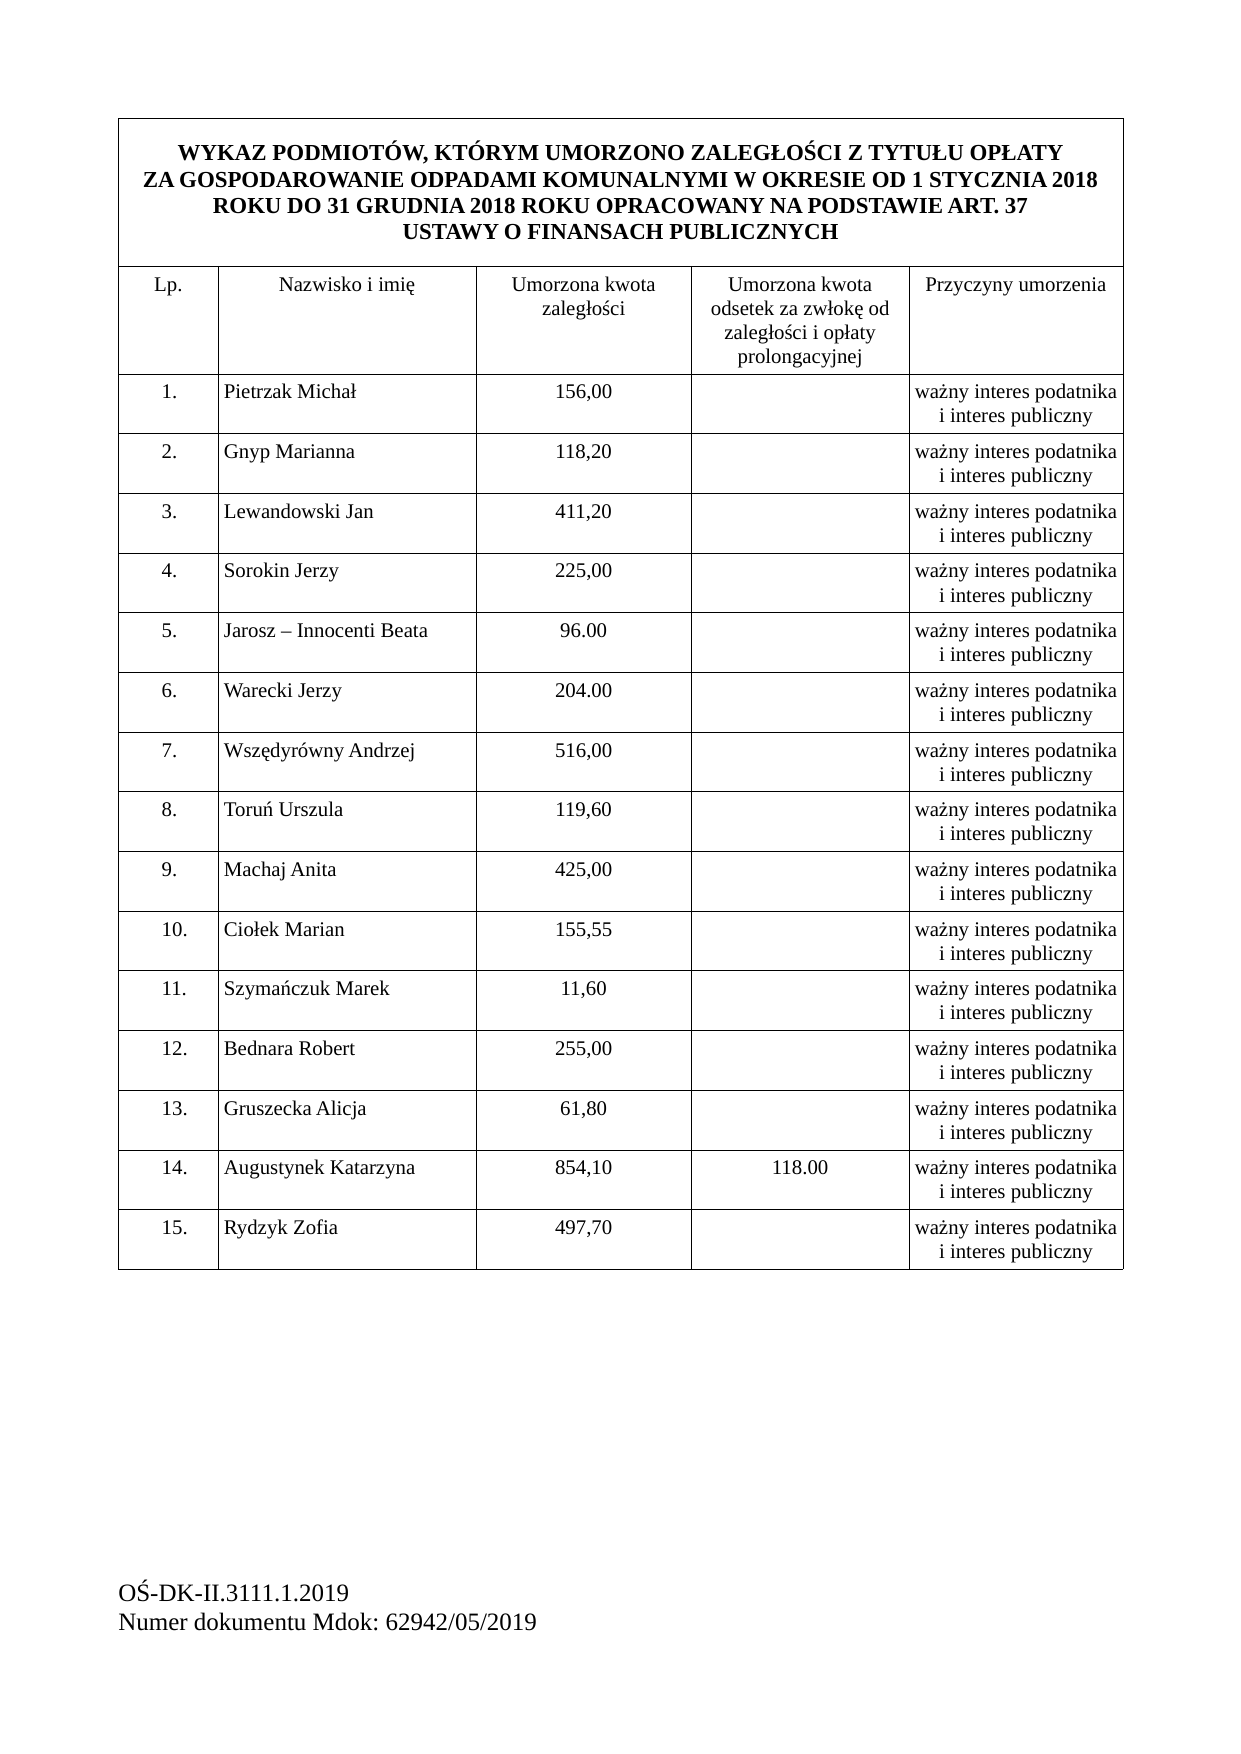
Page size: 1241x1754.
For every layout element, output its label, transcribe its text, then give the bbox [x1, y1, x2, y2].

table_cell Gruszecka Alicja [219, 1091, 476, 1149]
table_cell ważny interes podatnika i interes publiczny [910, 494, 1123, 553]
table_cell ważny interes podatnika i interes publiczny [910, 733, 1123, 791]
table_cell [119, 971, 218, 1030]
table_cell [119, 852, 218, 911]
table_cell 61,80 [477, 1091, 691, 1149]
table_cell [692, 434, 909, 493]
table_cell [119, 375, 218, 433]
table_cell ważny interes podatnika i interes publiczny [910, 375, 1123, 433]
table_cell Augustynek Katarzyna [219, 1151, 476, 1209]
table_cell 516,00 [477, 733, 691, 791]
table_cell 204,00 [477, 673, 691, 732]
table_cell Pietrzak Michał [219, 375, 476, 433]
table_cell [692, 912, 909, 970]
table_cell [119, 912, 218, 970]
table_cell 155,55 [477, 912, 691, 970]
table_cell [119, 1031, 218, 1090]
table_header WYKAZ PODMIOTÓW, KTÓRYM UMORZONO ZALEGŁOŚCI Z TYTUŁU OPŁATY ZA GOSPODAROWANIE ODPADAMI KOMUNALNYMI W OKRESIE OD 1 STYCZNIA 2018 ROKU DO 31 GRUDNIA 2018 ROKU OPRACOWANY NA PODSTAWIE ART. 37 USTAWY O FINANSACH PUBLICZNYCH [119, 119, 1123, 266]
table_cell 118,00 [692, 1151, 909, 1209]
table_cell 156,00 [477, 375, 691, 433]
table_cell Umorzona kwota zaległości [477, 267, 691, 373]
table_cell ważny interes podatnika i interes publiczny [910, 1091, 1123, 1149]
table_cell ważny interes podatnika i interes publiczny [910, 1210, 1123, 1269]
table_cell [692, 613, 909, 672]
table_cell 225,00 [477, 554, 691, 612]
table_cell 96,00 [477, 613, 691, 672]
table_cell ważny interes podatnika i interes publiczny [910, 613, 1123, 672]
table_cell ważny interes podatnika i interes publiczny [910, 852, 1123, 911]
table_cell [119, 554, 218, 612]
table_cell Sorokin Jerzy [219, 554, 476, 612]
table_cell [119, 1210, 218, 1269]
table_cell [692, 1091, 909, 1149]
table_cell Przyczyny umorzenia [910, 267, 1123, 373]
table_cell Nazwisko i imię [219, 267, 476, 373]
table_cell [692, 494, 909, 553]
table_cell ważny interes podatnika i interes publiczny [910, 1151, 1123, 1209]
table_cell 425,00 [477, 852, 691, 911]
table_cell ważny interes podatnika i interes publiczny [910, 673, 1123, 732]
table_cell [692, 971, 909, 1030]
table_cell ważny interes podatnika i interes publiczny [910, 971, 1123, 1030]
table_cell [692, 1210, 909, 1269]
table_cell [119, 434, 218, 493]
table_cell Lewandowski Jan [219, 494, 476, 553]
table_cell [692, 733, 909, 791]
table_cell [119, 1151, 218, 1209]
table_cell [692, 852, 909, 911]
table_cell [692, 554, 909, 612]
table_cell 118,20 [477, 434, 691, 493]
table_cell [119, 673, 218, 732]
table_cell 854,10 [477, 1151, 691, 1209]
table_cell ważny interes podatnika i interes publiczny [910, 912, 1123, 970]
table_cell Ciołek Marian [219, 912, 476, 970]
table_cell ważny interes podatnika i interes publiczny [910, 434, 1123, 493]
table_cell 119,60 [477, 792, 691, 851]
table_cell Lp. [119, 267, 218, 373]
table_cell [119, 792, 218, 851]
table_cell Machaj Anita [219, 852, 476, 911]
table_cell 497,70 [477, 1210, 691, 1269]
table_cell ważny interes podatnika i interes publiczny [910, 792, 1123, 851]
table_cell [692, 792, 909, 851]
table_cell [692, 1031, 909, 1090]
table_cell [692, 673, 909, 732]
table_cell Wszędyrówny Andrzej [219, 733, 476, 791]
table_cell Bednara Robert [219, 1031, 476, 1090]
table_cell [119, 613, 218, 672]
table_cell [119, 733, 218, 791]
table_cell Szymańczuk Marek [219, 971, 476, 1030]
table_cell ważny interes podatnika i interes publiczny [910, 1031, 1123, 1090]
table_cell Toruń Urszula [219, 792, 476, 851]
table_cell Umorzona kwota odsetek za zwłokę od zaległości i opłaty prolongacyjnej [692, 267, 909, 373]
table_cell [119, 1091, 218, 1149]
table_cell [692, 375, 909, 433]
table_cell Warecki Jerzy [219, 673, 476, 732]
table_cell 11,60 [477, 971, 691, 1030]
table_cell 255,00 [477, 1031, 691, 1090]
table_cell Rydzyk Zofia [219, 1210, 476, 1269]
table_cell [119, 494, 218, 553]
table_cell ważny interes podatnika i interes publiczny [910, 554, 1123, 612]
table_cell Jarosz – Innocenti Beata [219, 613, 476, 672]
table_cell 411,20 [477, 494, 691, 553]
table_cell Gnyp Marianna [219, 434, 476, 493]
